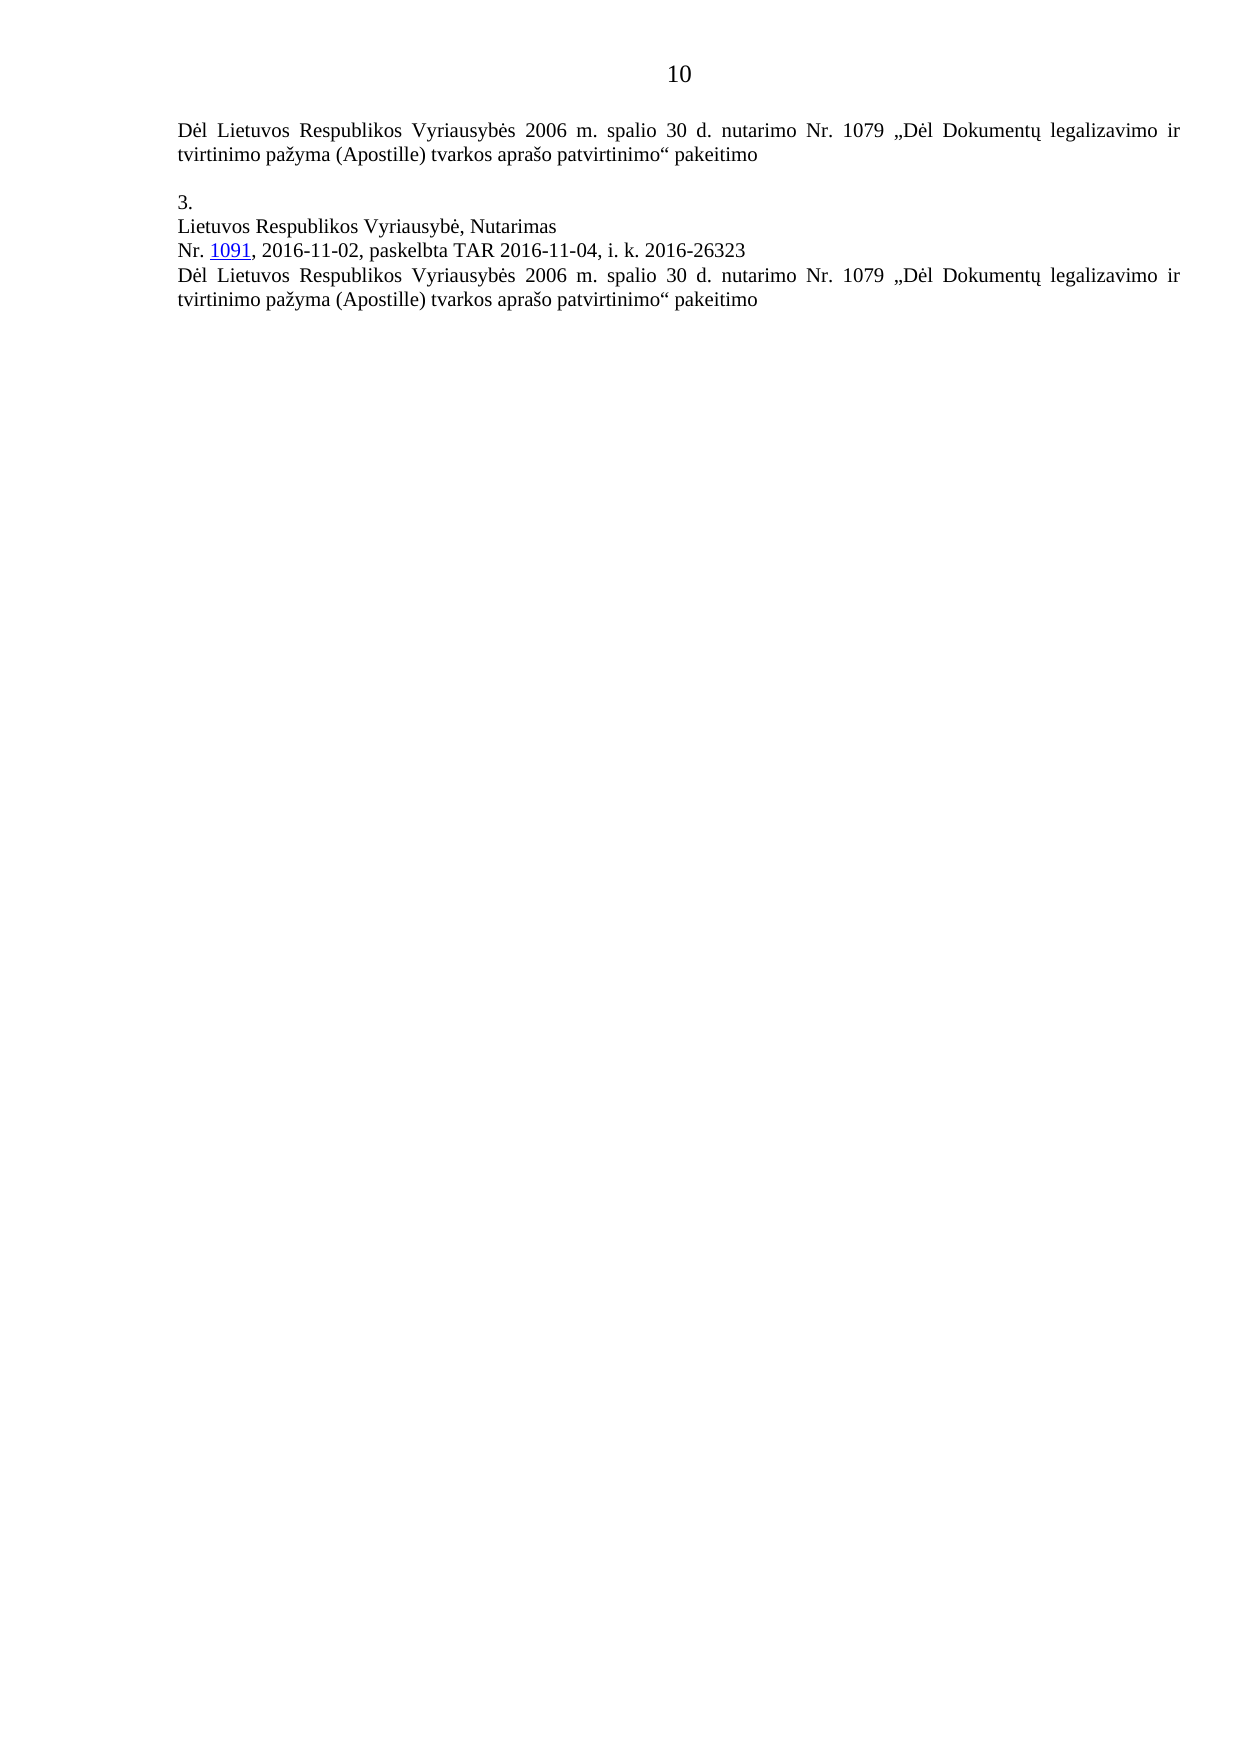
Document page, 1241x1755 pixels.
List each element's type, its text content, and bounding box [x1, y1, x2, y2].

text Dėl Lietuvos Respublikos Vyriausybės 2006 m. spalio 30 d. nutarimo Nr. 1079 „Dėl Dokumentų legalizavimo ir tvirtinimo pažyma (Apostille) tvarkos aprašo patvirtinimo“ pakeitimo [177, 118, 1181, 166]
text Lietuvos Respublikos Vyriausybė, Nutarimas [177, 214, 1181, 238]
text Nr. 1091, 2016-11-02, paskelbta TAR 2016-11-04, i. k. 2016-26323 [177, 238, 1181, 262]
text 3. [177, 190, 1181, 214]
text Dėl Lietuvos Respublikos Vyriausybės 2006 m. spalio 30 d. nutarimo Nr. 1079 „Dėl Dokumentų legalizavimo ir tvirtinimo pažyma (Apostille) tvarkos aprašo patvirtinimo“ pakeitimo [177, 262, 1181, 311]
